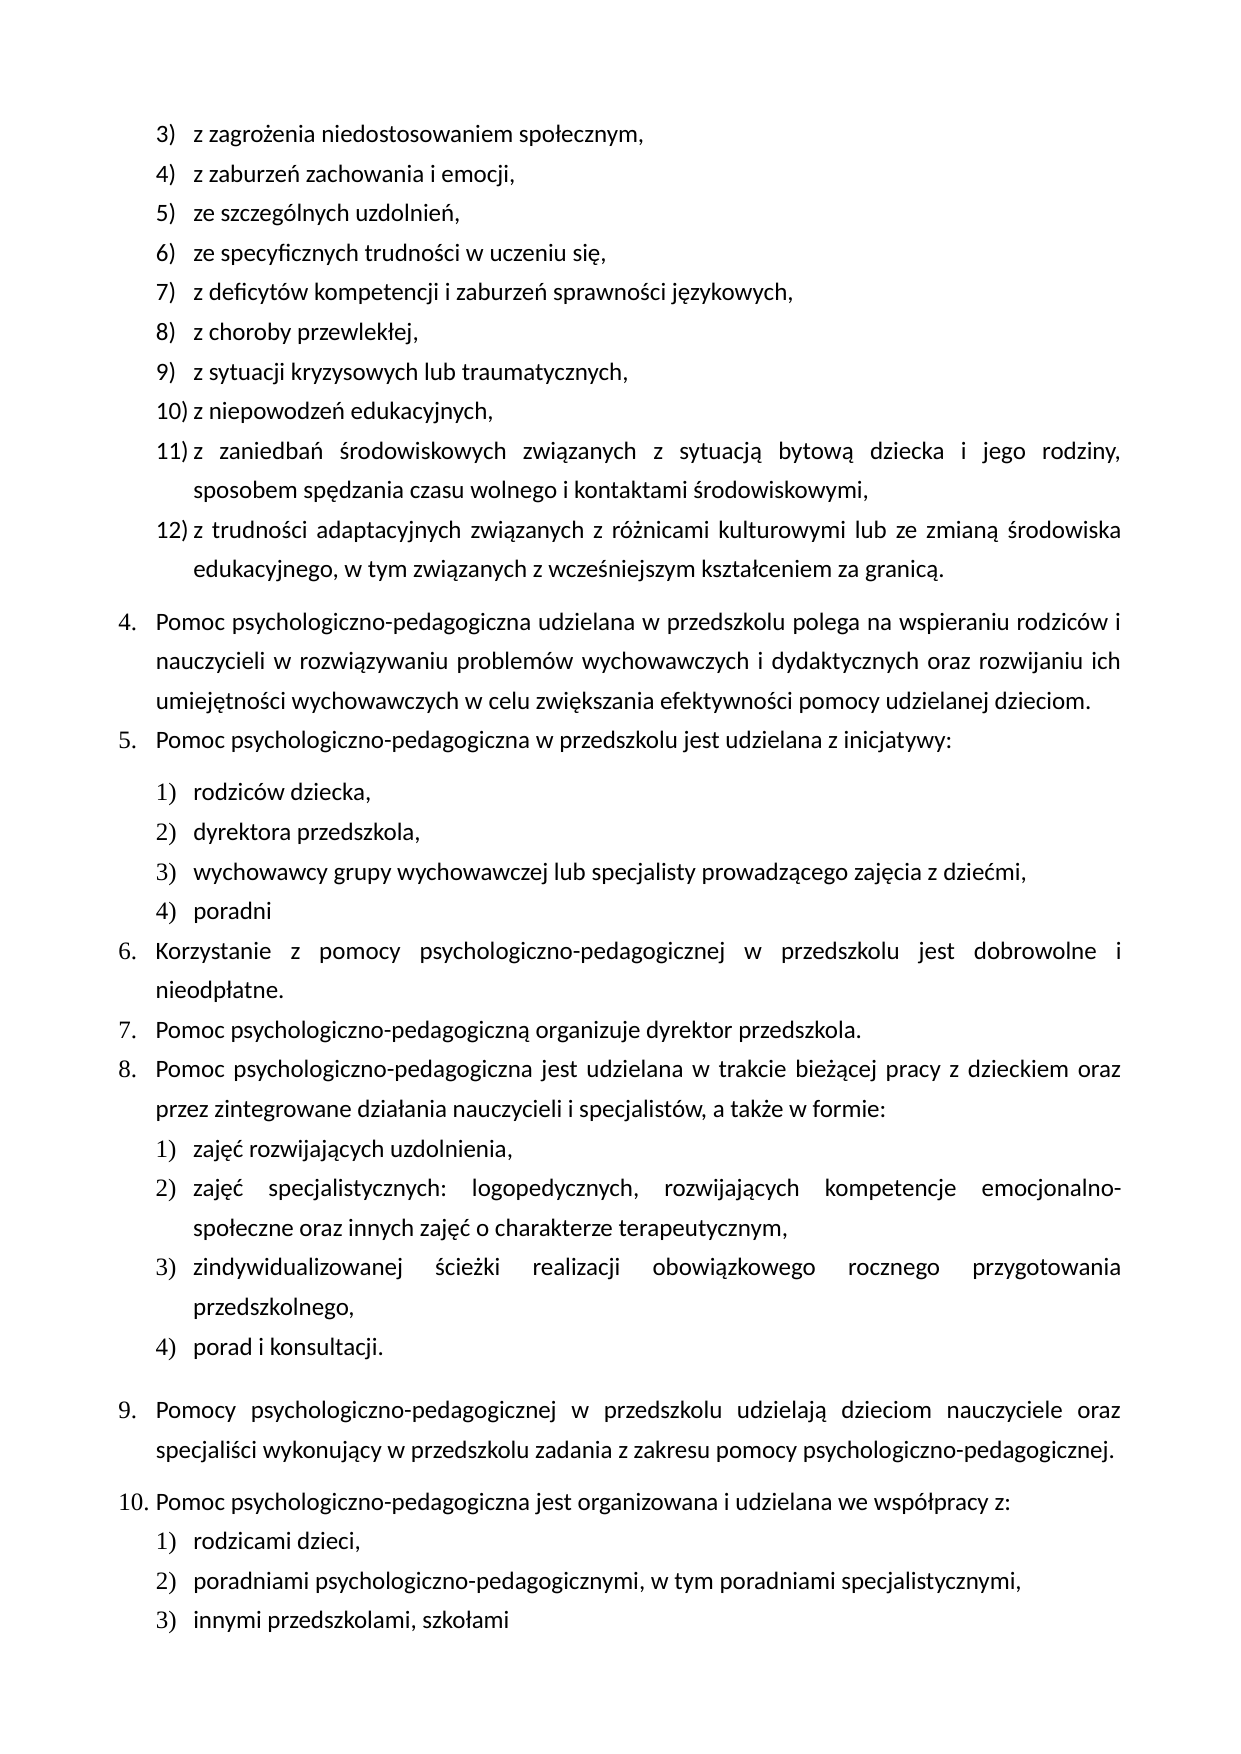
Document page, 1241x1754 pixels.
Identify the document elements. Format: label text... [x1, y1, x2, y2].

list z zaburzeń zachowania i emocji, [156, 158, 1122, 188]
list z zagrożenia niedostosowaniem społecznym, [156, 118, 1122, 149]
list Pomocy psychologiczno-pedagogicznej w przedszkolu udzielają dzieciom nauczyciele oraz specjaliści wykonujący w przedszkolu zadania z zakresu pomocy psychologiczno-pedagogicznej. [118, 1394, 1122, 1465]
list Pomoc psychologiczno-pedagogiczna udzielana w przedszkolu polega na wspieraniu rodziców i nauczycieli w rozwiązywaniu problemów wychowawczych i dydaktycznych oraz rozwijaniu ich umiejętności wychowawczych w celu zwiększania efektywności pomocy udzielanej dzieciom. [118, 606, 1122, 715]
list z niepowodzeń edukacyjnych, [156, 395, 1122, 426]
list zajęć rozwijających uzdolnienia, [155, 1133, 1122, 1163]
list innymi przedszkolami, szkołami [156, 1604, 1122, 1635]
list Pomoc psychologiczno-pedagogiczną organizuje dyrektor przedszkola. [118, 1014, 1122, 1044]
list poradni [156, 895, 1122, 926]
list rodziców dziecka, [156, 776, 1122, 807]
list Pomoc psychologiczno-pedagogiczna w przedszkolu jest udzielana z inicjatywy: [118, 724, 1122, 755]
list Pomoc psychologiczno-pedagogiczna jest organizowana i udzielana we współpracy z: [118, 1486, 1122, 1516]
list zajęć specjalistycznych: logopedycznych, rozwijających kompetencje emocjonalno-społeczne oraz innych zajęć o charakterze terapeutycznym, [155, 1172, 1122, 1242]
list dyrektora przedszkola, [156, 816, 1122, 847]
list Pomoc psychologiczno-pedagogiczna jest udzielana w trakcie bieżącej pracy z dzieckiem oraz przez zintegrowane działania nauczycieli i specjalistów, a także w formie: [118, 1053, 1122, 1124]
list poradniami psychologiczno-pedagogicznymi, w tym poradniami specjalistycznymi, [156, 1565, 1122, 1595]
list z trudności adaptacyjnych związanych z różnicami kulturowymi lub ze zmianą środowiska edukacyjnego, w tym związanych z wcześniejszym kształceniem za granicą. [156, 514, 1122, 584]
list ze specyficznych trudności w uczeniu się, [156, 237, 1122, 267]
list Korzystanie z pomocy psychologiczno-pedagogicznej w przedszkolu jest dobrowolne i nieodpłatne. [118, 935, 1122, 1005]
list z deficytów kompetencji i zaburzeń sprawności językowych, [156, 276, 1122, 307]
list zindywidualizowanej ścieżki realizacji obowiązkowego rocznego przygotowania przedszkolnego, [155, 1251, 1122, 1322]
list wychowawcy grupy wychowawczej lub specjalisty prowadzącego zajęcia z dziećmi, [156, 856, 1122, 886]
list z choroby przewlekłej, [156, 316, 1122, 347]
list ze szczególnych uzdolnień, [156, 197, 1122, 228]
list z zaniedbań środowiskowych związanych z sytuacją bytową dziecka i jego rodziny, sposobem spędzania czasu wolnego i kontaktami środowiskowymi, [156, 435, 1122, 505]
list rodzicami dzieci, [156, 1525, 1122, 1556]
list z sytuacji kryzysowych lub traumatycznych, [156, 356, 1122, 386]
list porad i konsultacji. [155, 1331, 1122, 1361]
